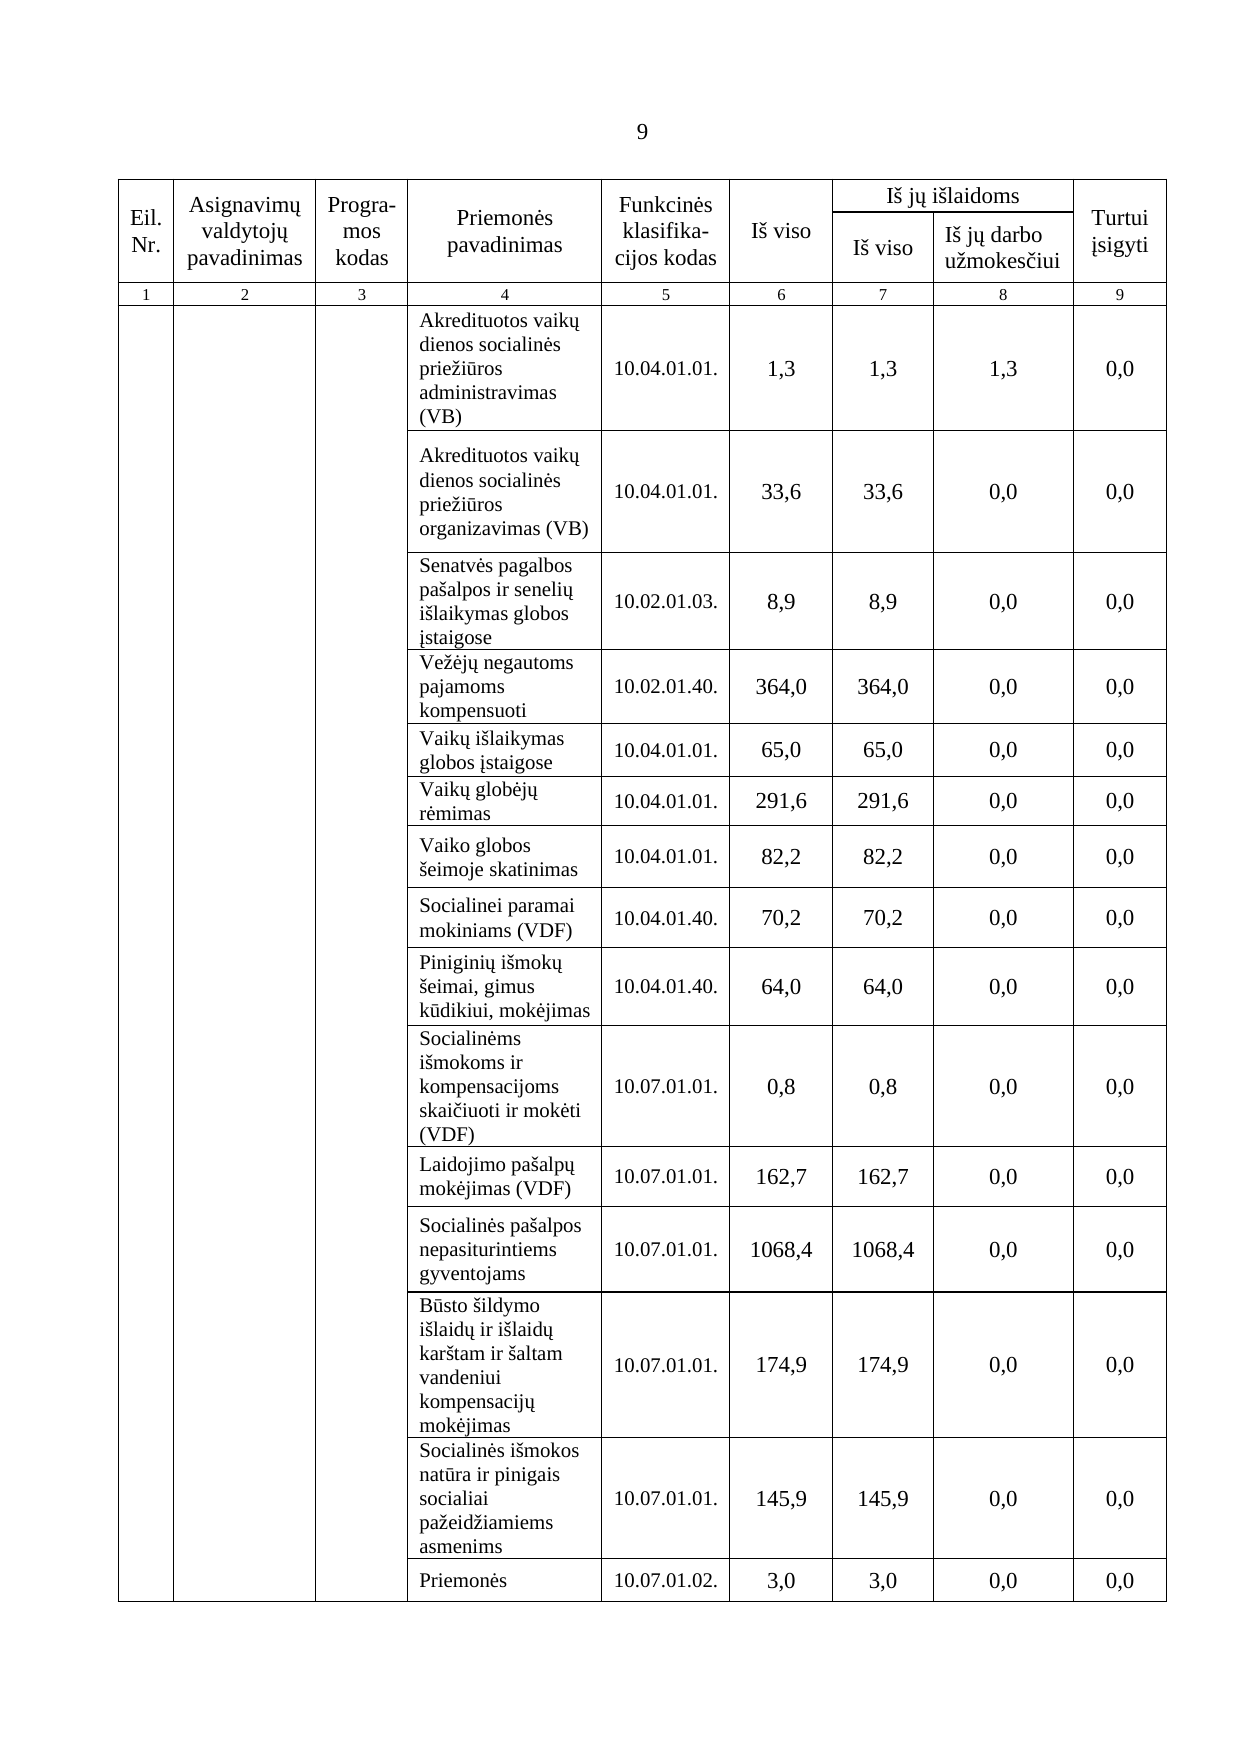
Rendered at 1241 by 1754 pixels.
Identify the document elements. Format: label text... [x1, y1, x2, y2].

table_cell 0,0 [934, 777, 1073, 825]
table_cell 4 [408, 283, 601, 305]
table_cell 0,0 [1074, 1207, 1166, 1291]
table_cell 0,0 [1074, 1438, 1166, 1558]
table_cell Priemonės [408, 1559, 601, 1601]
table_cell 1,3 [833, 306, 933, 430]
table_cell 82,2 [730, 826, 832, 887]
table_cell 0,0 [934, 888, 1073, 947]
table_cell 364,0 [730, 650, 832, 722]
table_cell Socialinės išmokos natūra ir pinigais socialiai pažeidžiamiems asmenims [408, 1438, 601, 1558]
table_cell 1068,4 [833, 1207, 933, 1291]
table_cell 0,0 [934, 650, 1073, 722]
table_cell 0,0 [1074, 948, 1166, 1025]
table_header Funkcinės klasifika-cijos kodas [602, 180, 729, 282]
table_header Eil. Nr. [119, 180, 173, 282]
table_cell 0,0 [1074, 1293, 1166, 1437]
table_cell 8,9 [730, 553, 832, 649]
table_cell Senatvės pagalbos pašalpos ir senelių išlaikymas globos įstaigose [408, 553, 601, 649]
table_cell 0,0 [1074, 1559, 1166, 1601]
table_cell 145,9 [730, 1438, 832, 1558]
table_cell 10.07.01.02. [602, 1559, 729, 1601]
table_cell Vežėjų negautoms pajamoms kompensuoti [408, 650, 601, 722]
table_cell 0,0 [1074, 826, 1166, 887]
table_cell Laidojimo pašalpų mokėjimas (VDF) [408, 1147, 601, 1206]
table_cell [316, 306, 407, 1601]
table_header Turtui įsigyti [1074, 180, 1166, 282]
table_cell Piniginių išmokų šeimai, gimus kūdikiui, mokėjimas [408, 948, 601, 1025]
table_cell 0,0 [1074, 1026, 1166, 1146]
table_cell 174,9 [833, 1293, 933, 1437]
table_cell Vaikų išlaikymas globos įstaigose [408, 724, 601, 776]
table_cell Iš viso [833, 213, 933, 282]
table_cell 0,0 [934, 1147, 1073, 1206]
table_cell 0,0 [934, 1026, 1073, 1146]
table_cell 291,6 [833, 777, 933, 825]
table_cell Socialinei paramai mokiniams (VDF) [408, 888, 601, 947]
table_cell 64,0 [730, 948, 832, 1025]
table_cell 8,9 [833, 553, 933, 649]
table_cell 9 [1074, 283, 1166, 305]
table_cell 10.07.01.01. [602, 1293, 729, 1437]
table_cell 3 [316, 283, 407, 305]
table_cell 10.04.01.40. [602, 948, 729, 1025]
table_header Asignavimų valdytojų pavadinimas [174, 180, 315, 282]
table_cell 1 [119, 283, 173, 305]
table_cell 1068,4 [730, 1207, 832, 1291]
table_cell 65,0 [833, 724, 933, 776]
table_cell 162,7 [833, 1147, 933, 1206]
table_cell Akredituotos vaikų dienos socialinės priežiūros organizavimas (VB) [408, 431, 601, 552]
table_cell 0,0 [1074, 431, 1166, 552]
table_cell 10.02.01.03. [602, 553, 729, 649]
table_cell 64,0 [833, 948, 933, 1025]
table_cell [119, 306, 173, 1601]
table_header Iš viso [730, 180, 832, 282]
table_cell 174,9 [730, 1293, 832, 1437]
table_cell 0,0 [934, 724, 1073, 776]
table_cell 1,3 [934, 306, 1073, 430]
table_cell 0,0 [934, 1559, 1073, 1601]
table_header Priemonės pavadinimas [408, 180, 601, 282]
table_header Progra-mos kodas [316, 180, 407, 282]
table_cell 0,0 [934, 431, 1073, 552]
table_cell 33,6 [730, 431, 832, 552]
table_cell Socialinės pašalpos nepasiturintiems gyventojams [408, 1207, 601, 1291]
table_cell 10.07.01.01. [602, 1438, 729, 1558]
table_cell 10.04.01.01. [602, 306, 729, 430]
table_cell 10.07.01.01. [602, 1026, 729, 1146]
table_cell 7 [833, 283, 933, 305]
table_cell 0,0 [934, 948, 1073, 1025]
table_cell 70,2 [833, 888, 933, 947]
table_cell Iš jų darbo užmokesčiui [934, 213, 1073, 282]
table_cell 10.04.01.01. [602, 431, 729, 552]
table_cell 0,0 [1074, 553, 1166, 649]
table_cell 10.04.01.01. [602, 826, 729, 887]
table_cell 0,0 [1074, 306, 1166, 430]
table_cell 33,6 [833, 431, 933, 552]
table_cell 10.04.01.01. [602, 724, 729, 776]
table_cell 5 [602, 283, 729, 305]
table_cell 10.07.01.01. [602, 1147, 729, 1206]
table_cell 0,0 [934, 1293, 1073, 1437]
table_cell 10.04.01.01. [602, 777, 729, 825]
table_cell 0,0 [934, 1438, 1073, 1558]
table_cell 8 [934, 283, 1073, 305]
table_cell 0,0 [1074, 650, 1166, 722]
table_cell 145,9 [833, 1438, 933, 1558]
table_cell 10.07.01.01. [602, 1207, 729, 1291]
table_cell 0,0 [934, 826, 1073, 887]
table_cell 0,0 [934, 1207, 1073, 1291]
table_cell 3,0 [833, 1559, 933, 1601]
table_cell Akredituotos vaikų dienos socialinės priežiūros administravimas (VB) [408, 306, 601, 430]
table_cell 65,0 [730, 724, 832, 776]
table_cell 6 [730, 283, 832, 305]
table_cell 0,0 [1074, 777, 1166, 825]
table_cell 2 [174, 283, 315, 305]
table_cell 10.04.01.40. [602, 888, 729, 947]
table_cell 0,0 [934, 553, 1073, 649]
table_cell 1,3 [730, 306, 832, 430]
table_cell Socialinėms išmokoms ir kompensacijoms skaičiuoti ir mokėti (VDF) [408, 1026, 601, 1146]
table_cell 10.02.01.40. [602, 650, 729, 722]
table_cell 0,0 [1074, 724, 1166, 776]
table_cell 70,2 [730, 888, 832, 947]
table_cell 364,0 [833, 650, 933, 722]
table_cell Būsto šildymo išlaidų ir išlaidų karštam ir šaltam vandeniui kompensacijų mokėjimas [408, 1293, 601, 1437]
table_cell 0,8 [833, 1026, 933, 1146]
table_cell 3,0 [730, 1559, 832, 1601]
table_cell Vaikų globėjų rėmimas [408, 777, 601, 825]
table_cell 82,2 [833, 826, 933, 887]
table_cell 0,8 [730, 1026, 832, 1146]
table_cell 0,0 [1074, 888, 1166, 947]
table_cell [174, 306, 315, 1601]
table_cell 0,0 [1074, 1147, 1166, 1206]
table_cell 162,7 [730, 1147, 832, 1206]
table_header Iš jų išlaidoms [833, 180, 1073, 211]
table_cell 291,6 [730, 777, 832, 825]
table_cell Vaiko globos šeimoje skatinimas [408, 826, 601, 887]
